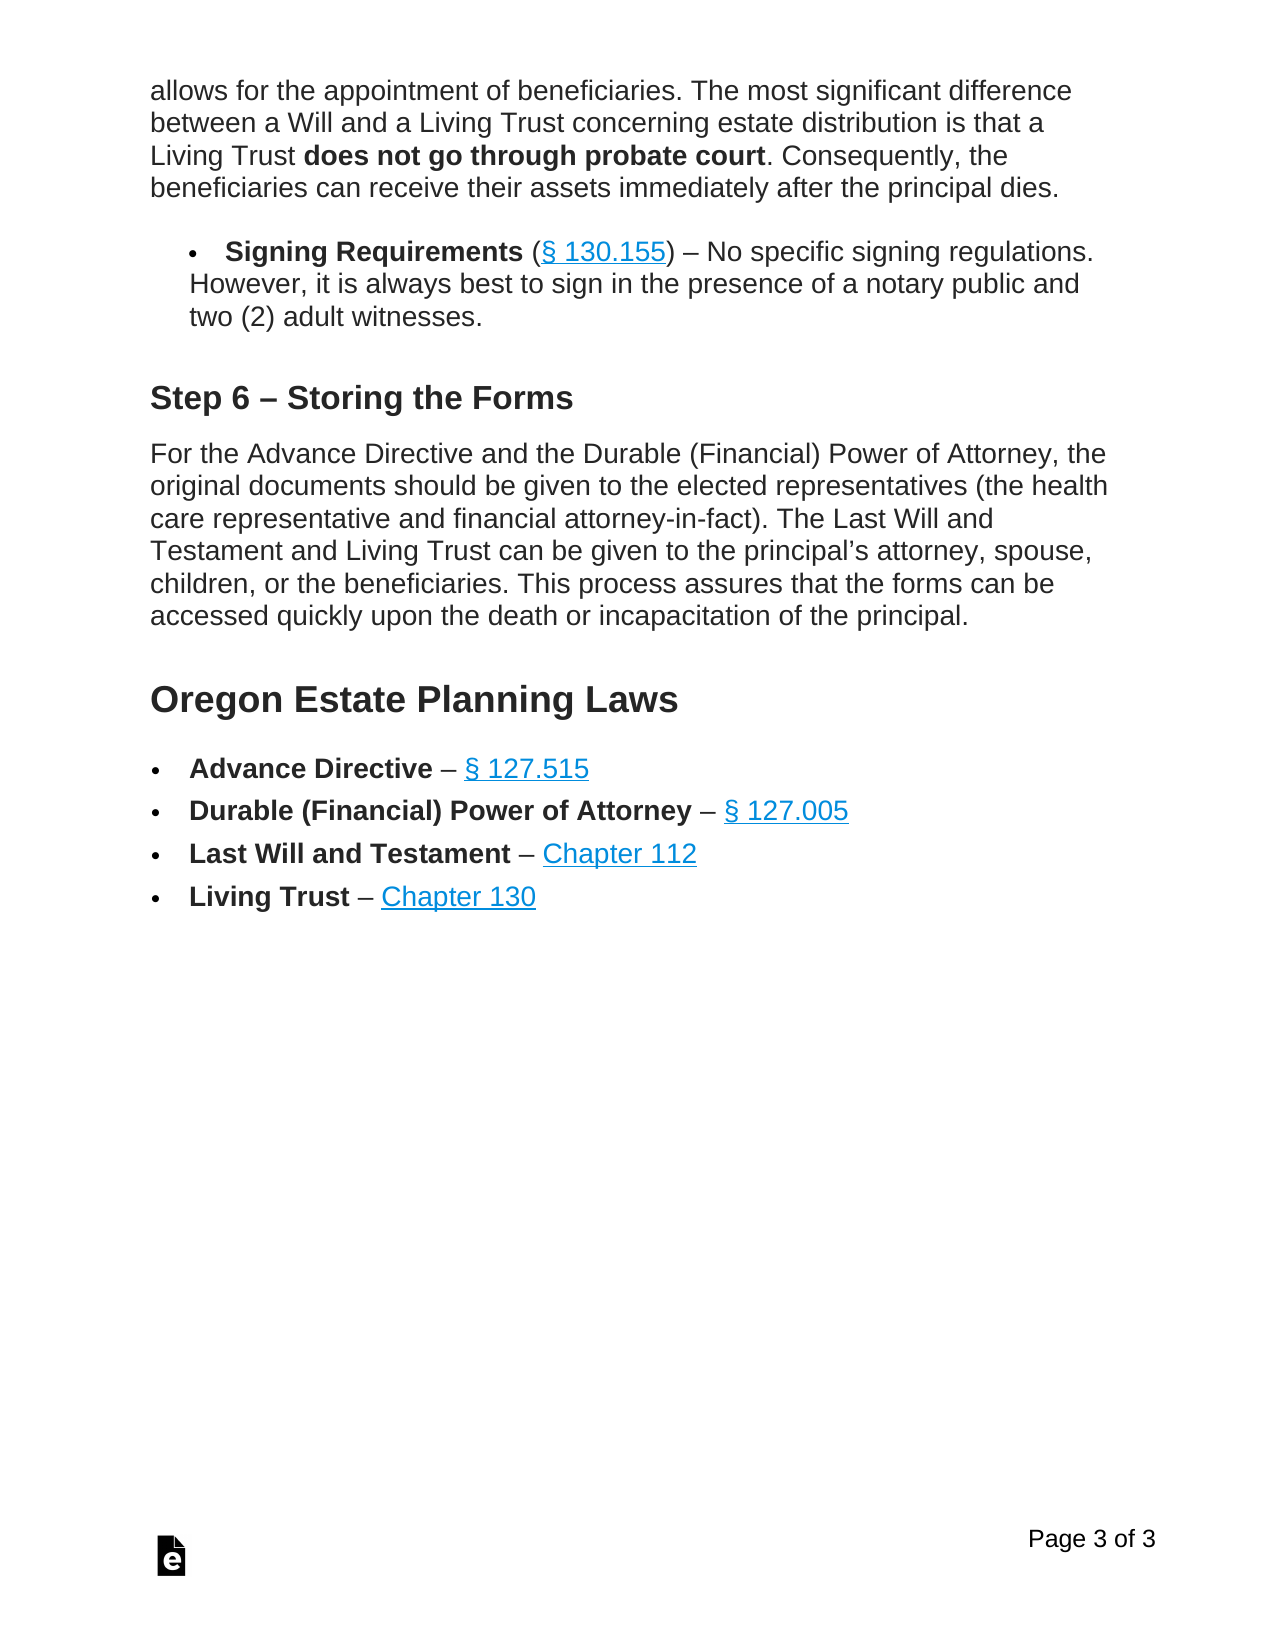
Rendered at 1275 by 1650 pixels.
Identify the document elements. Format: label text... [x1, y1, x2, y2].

subtitle Step 6 – Storing the Forms [150, 378, 1125, 416]
list Advance Directive – § 127.515 [152, 752, 1125, 784]
text allows for the appointment of beneficiaries. The most significant difference between a Will and a Living Trust concerning estate distribution is that a Living Trust does not go through probate court. Consequently, the beneficiaries can receive their assets immediately after the principal dies. [150, 74, 1125, 203]
list Durable (Financial) Power of Attorney – § 127.005 [152, 794, 1125, 827]
text For the Advance Directive and the Durable (Financial) Power of Attorney, the original documents should be given to the elected representatives (the health care representative and financial attorney-in-fact). The Last Will and Testament and Living Trust can be given to the principal’s attorney, spouse, children, or the beneficiaries. This process assures that the forms can be accessed quickly upon the death or incapacitation of the principal. [150, 437, 1125, 631]
list Signing Requirements (§ 130.155) – No specific signing regulations. However, it is always best to sign in the presence of a notary public and two (2) adult witnesses. [189, 235, 1125, 332]
list Last Will and Testament – Chapter 112 [152, 837, 1125, 869]
list Living Trust – Chapter 130 [152, 880, 1125, 912]
subtitle Oregon Estate Planning Laws [150, 677, 1125, 720]
